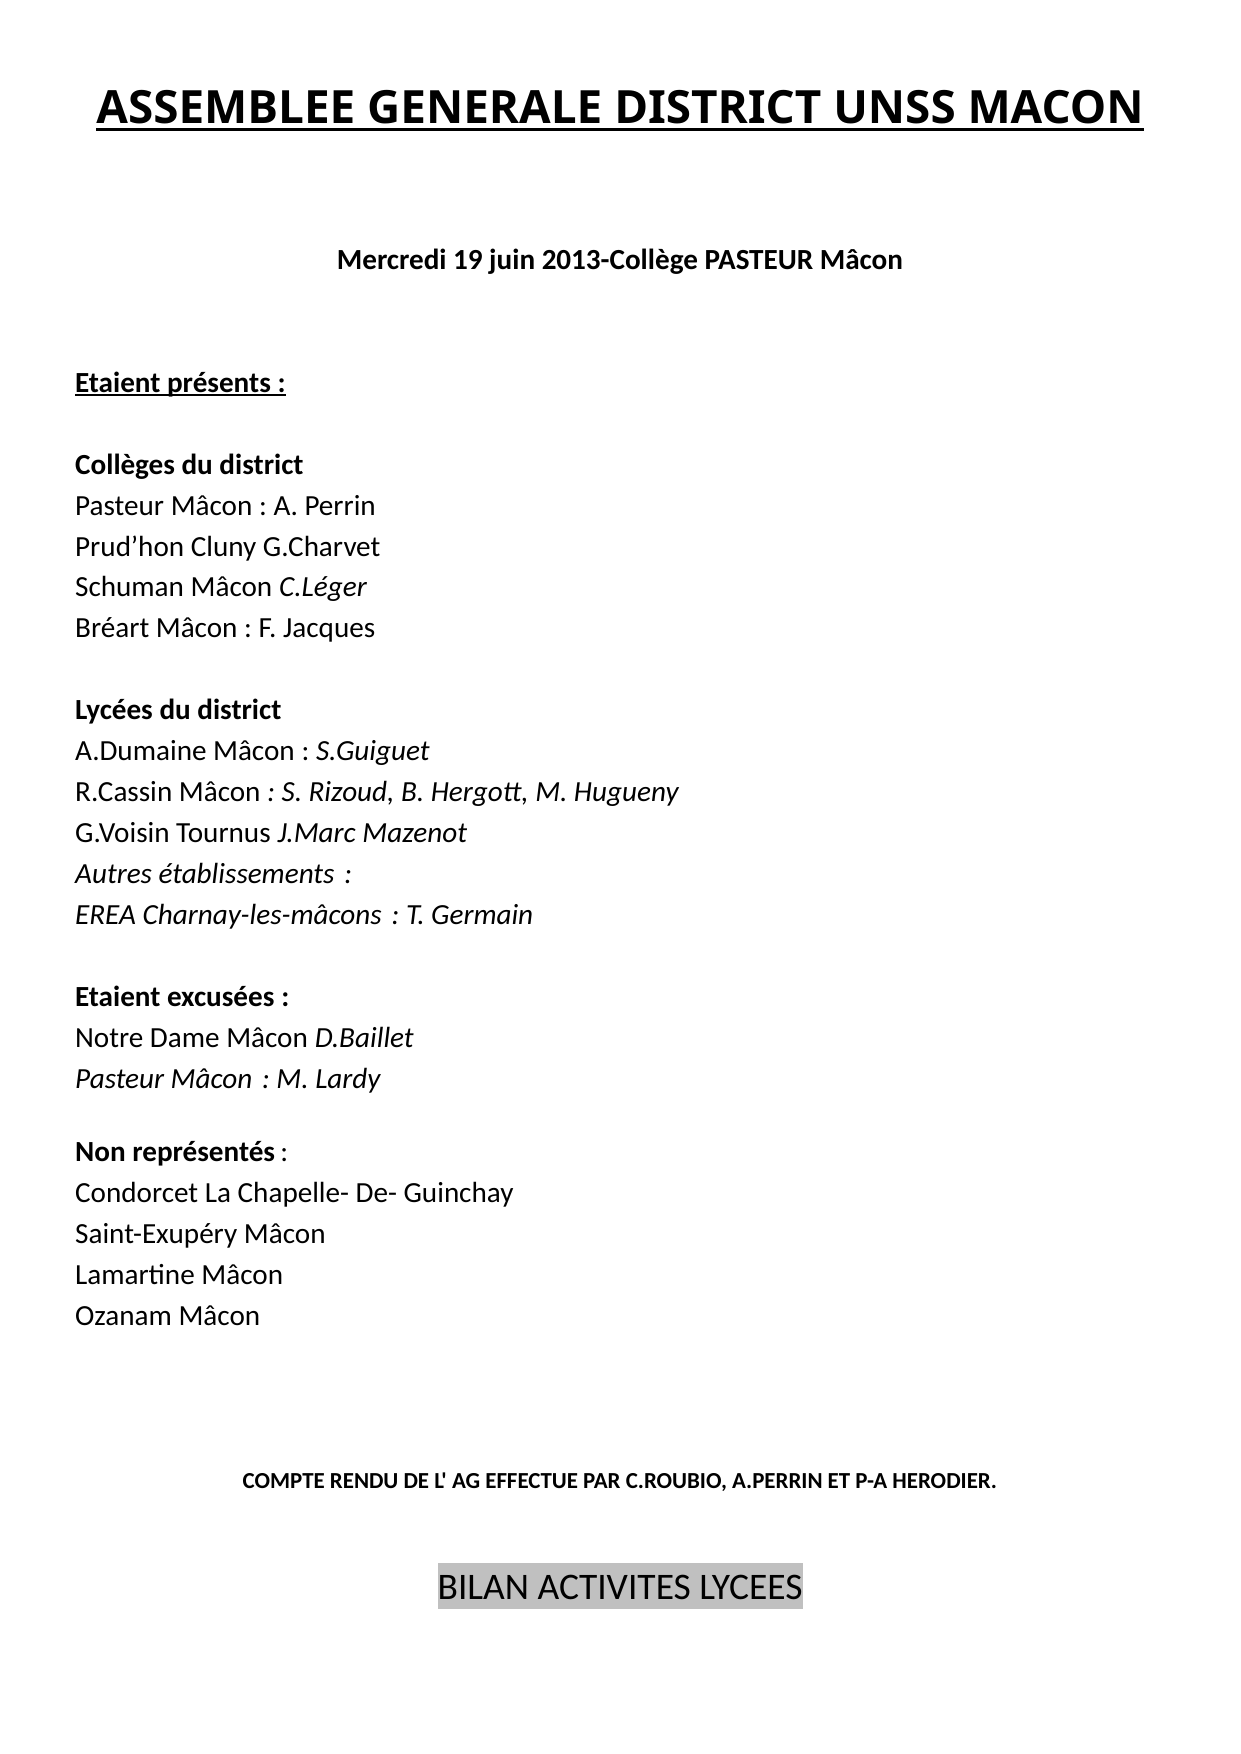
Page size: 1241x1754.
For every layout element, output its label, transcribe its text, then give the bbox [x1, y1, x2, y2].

text Collèges du district [75, 446, 1165, 481]
text Prud’hon Cluny G.Charvet [75, 528, 1165, 563]
text Autres établissements : [75, 855, 1165, 891]
text Schuman Mâcon C.Léger [75, 568, 1165, 604]
text ASSEMBLEE GENERALE DISTRICT UNSS MACON [75, 75, 1165, 137]
text EREA Charnay-les-mâcons : T. Germain [75, 896, 1165, 932]
text Bréart Mâcon : F. Jacques [75, 609, 1165, 645]
text Notre Dame Mâcon D.Baillet [75, 1019, 1165, 1054]
text G.Voisin Tournus J.Marc Mazenot [75, 814, 1165, 850]
text Lamartine Mâcon [75, 1256, 1165, 1291]
text Mercredi 19 juin 2013-Collège PASTEUR Mâcon [75, 241, 1165, 277]
text Lycées du district [75, 691, 1165, 727]
text Non représentés : [75, 1133, 1165, 1168]
text A.Dumaine Mâcon : S.Guiguet [75, 732, 1165, 768]
text Etaient présents : [75, 364, 1165, 399]
text Saint-Exupéry Mâcon [75, 1215, 1165, 1250]
text Pasteur Mâcon : A. Perrin [75, 487, 1165, 522]
text COMPTE RENDU DE L' AG EFFECTUE PAR C.ROUBIO, A.PERRIN ET P-A HERODIER. [75, 1466, 1165, 1494]
text Condorcet La Chapelle- De- Guinchay [75, 1174, 1165, 1209]
text Ozanam Mâcon [75, 1297, 1165, 1332]
text R.Cassin Mâcon : S. Rizoud, B. Hergott, M. Hugueny [75, 773, 1165, 809]
text BILAN ACTIVITES LYCEES [75, 1563, 1165, 1609]
text Pasteur Mâcon : M. Lardy [75, 1060, 1165, 1095]
text Etaient excusées : [75, 978, 1165, 1013]
